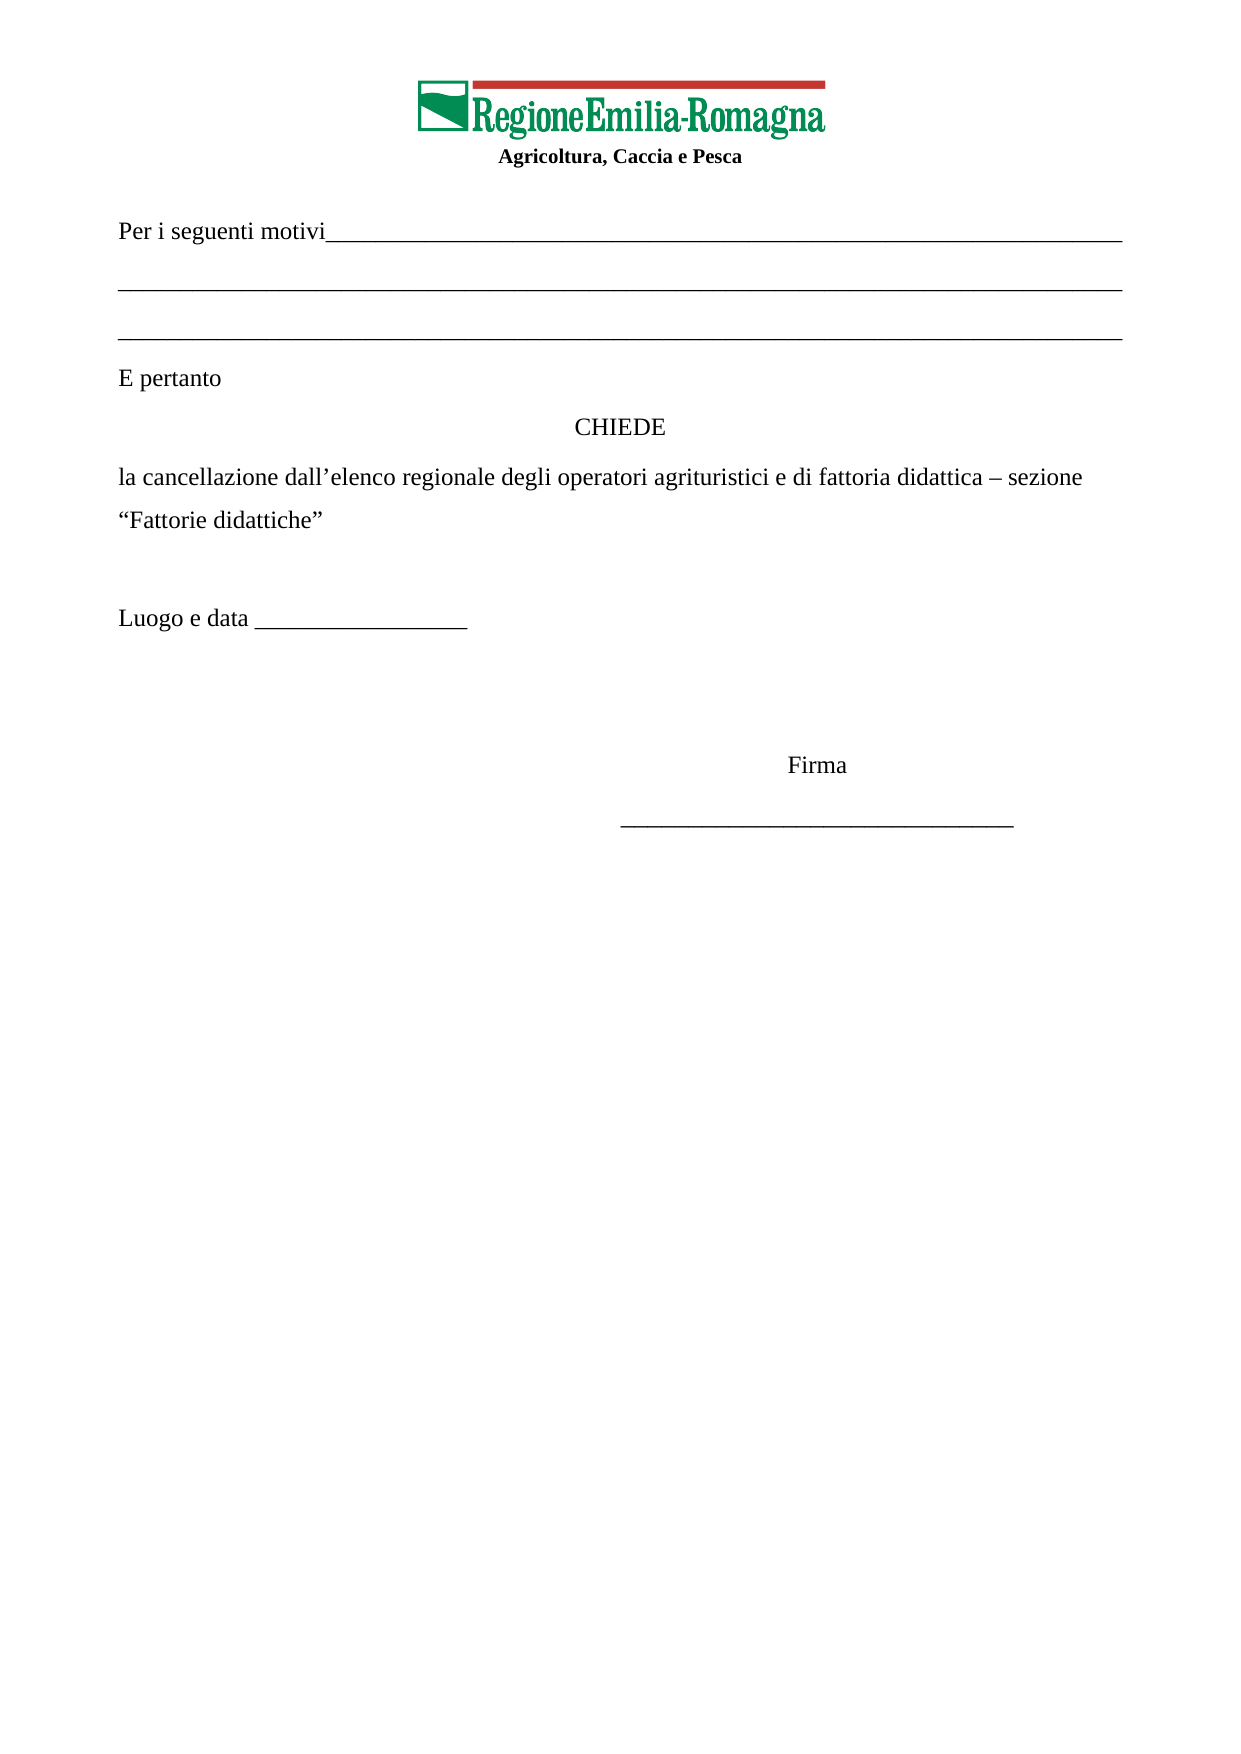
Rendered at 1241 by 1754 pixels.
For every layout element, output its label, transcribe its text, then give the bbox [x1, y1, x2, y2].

text _____________________________ [512, 799, 1122, 830]
text CHIEDE [118, 412, 1122, 441]
text Firma [512, 750, 1122, 779]
text Luogo e data _________________ [118, 603, 1122, 632]
text Per i seguenti motivi [118, 216, 1122, 245]
text E pertanto [118, 363, 1122, 392]
text la cancellazione dall’elenco regionale degli operatori agrituristici e di fattoria didattica – sezione “Fattorie didattiche” [118, 462, 1122, 533]
